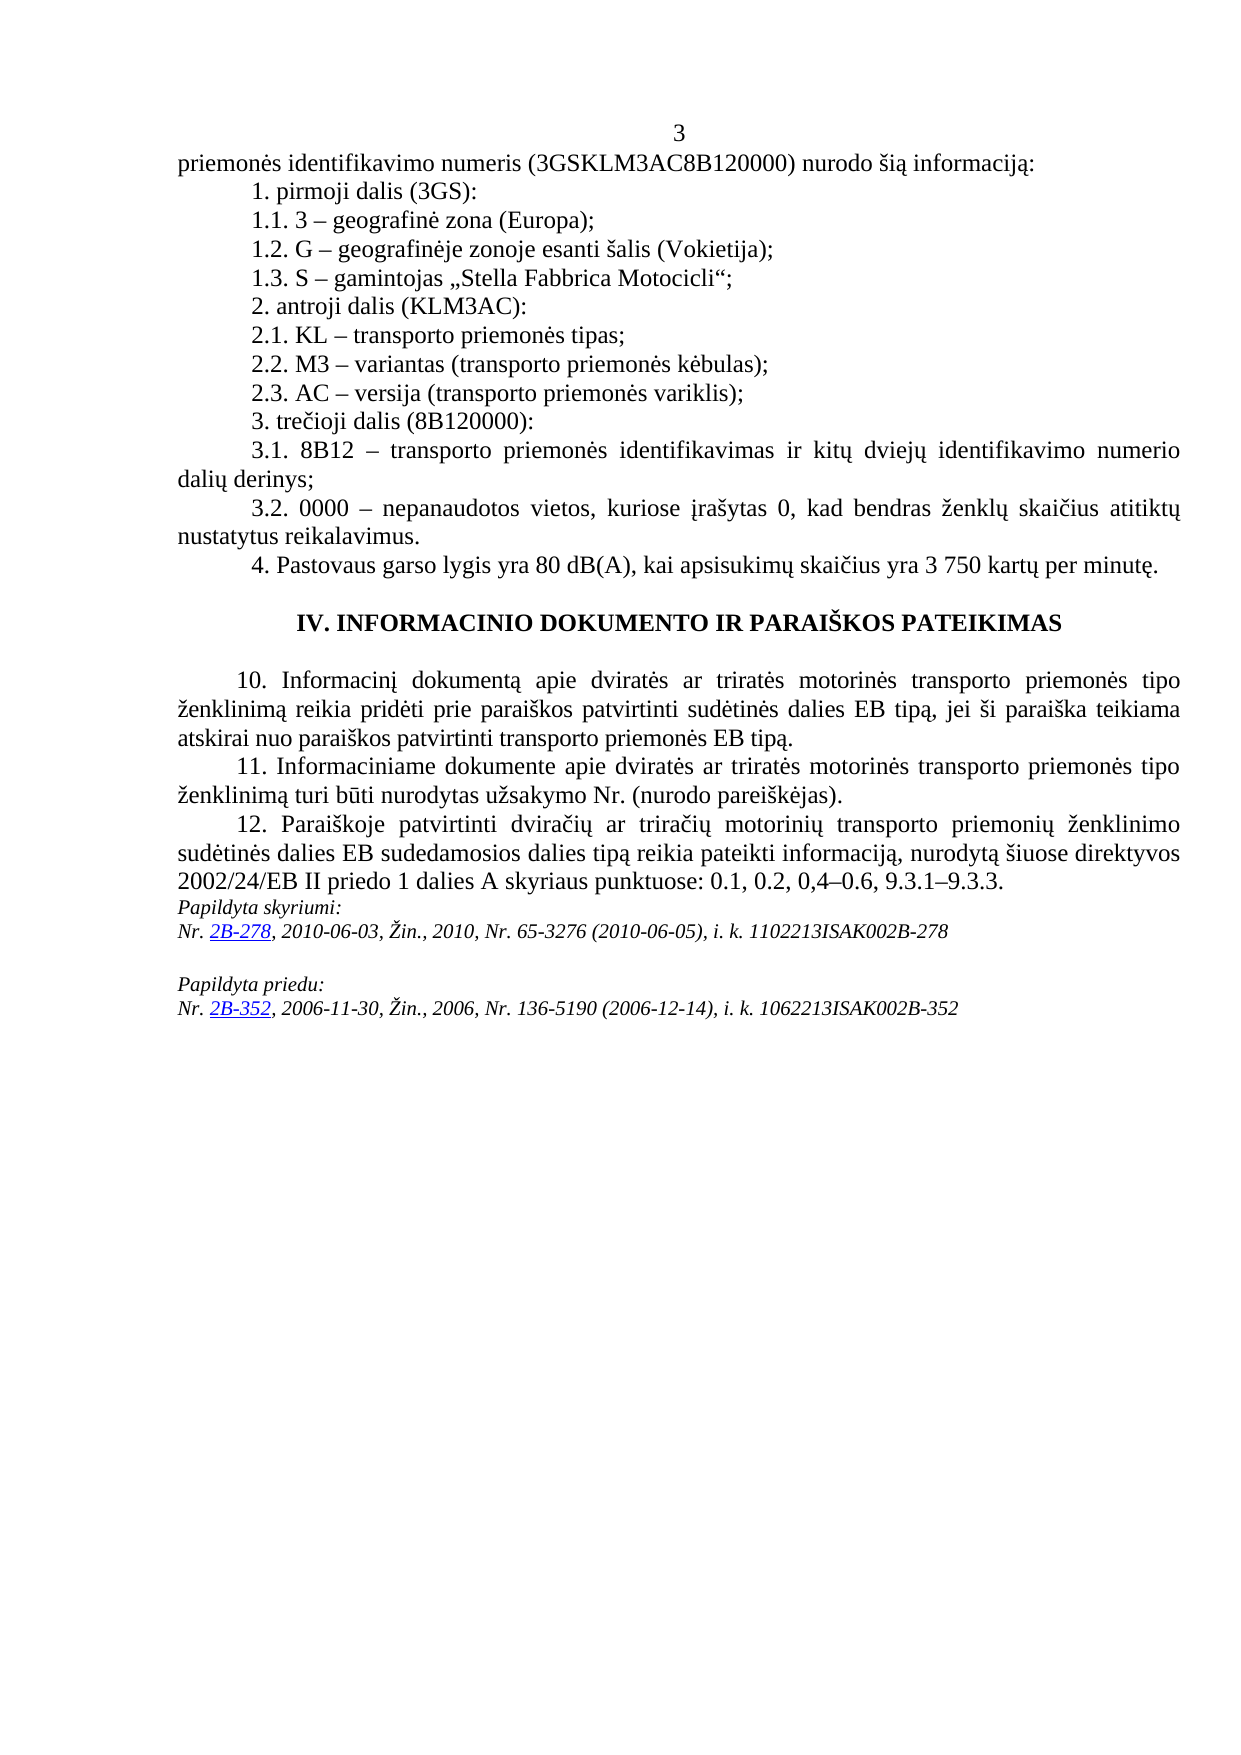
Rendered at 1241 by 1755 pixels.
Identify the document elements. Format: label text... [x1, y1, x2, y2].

text 1. pirmoji dalis (3GS): [177, 176, 1181, 205]
text 11. Informaciniame dokumente apie dviratės ar triratės motorinės transporto priemonės tipo ženklinimą turi būti nurodytas užsakymo Nr. (nurodo pareiškėjas). [177, 751, 1181, 809]
text IV. INFORMACINIO DOKUMENTO IR PARAIŠKOS PATEIKIMAS [177, 608, 1181, 636]
text 3. trečioji dalis (8B120000): [177, 406, 1181, 435]
text Nr. 2B-352, 2006-11-30, Žin., 2006, Nr. 136-5190 (2006-12-14), i. k. 1062213ISAK002B-352 [177, 996, 1181, 1020]
text 1.3. S – gamintojas „Stella Fabbrica Motocicli“; [177, 263, 1181, 291]
text 3.1. 8B12 – transporto priemonės identifikavimas ir kitų dviejų identifikavimo numerio dalių derinys; [177, 435, 1181, 493]
text 3.2. 0000 – nepanaudotos vietos, kuriose įrašytas 0, kad bendras ženklų skaičius atitiktų nustatytus reikalavimus. [177, 493, 1181, 550]
text 2. antroji dalis (KLM3AC): [177, 291, 1181, 320]
text 4. Pastovaus garso lygis yra 80 dB(A), kai apsisukimų skaičius yra 3 750 kartų per minutę. [177, 550, 1181, 579]
text Papildyta skyriumi: [177, 895, 1181, 919]
text 2.3. AC – versija (transporto priemonės variklis); [177, 378, 1181, 406]
text 2.1. KL – transporto priemonės tipas; [177, 320, 1181, 349]
text priemonės identifikavimo numeris (3GSKLM3AC8B120000) nurodo šią informaciją: [177, 148, 1181, 176]
text Papildyta priedu: [177, 972, 1181, 996]
text 2.2. M3 – variantas (transporto priemonės kėbulas); [177, 349, 1181, 378]
text 1.1. 3 – geografinė zona (Europa); [177, 205, 1181, 234]
text 1.2. G – geografinėje zonoje esanti šalis (Vokietija); [177, 234, 1181, 263]
text 12. Paraiškoje patvirtinti dviračių ar triračių motorinių transporto priemonių ženklinimo sudėtinės dalies EB sudedamosios dalies tipą reikia pateikti informaciją, nurodytą šiuose direktyvos 2002/24/EB II priedo 1 dalies A skyriaus punktuose: 0.1, 0.2, 0,4–0.6, 9.3.1–9.3.3. [177, 809, 1181, 895]
text 10. Informacinį dokumentą apie dviratės ar triratės motorinės transporto priemonės tipo ženklinimą reikia pridėti prie paraiškos patvirtinti sudėtinės dalies EB tipą, jei ši paraiška teikiama atskirai nuo paraiškos patvirtinti transporto priemonės EB tipą. [177, 665, 1181, 751]
text Nr. 2B-278, 2010-06-03, Žin., 2010, Nr. 65-3276 (2010-06-05), i. k. 1102213ISAK002B-278 [177, 919, 1181, 943]
